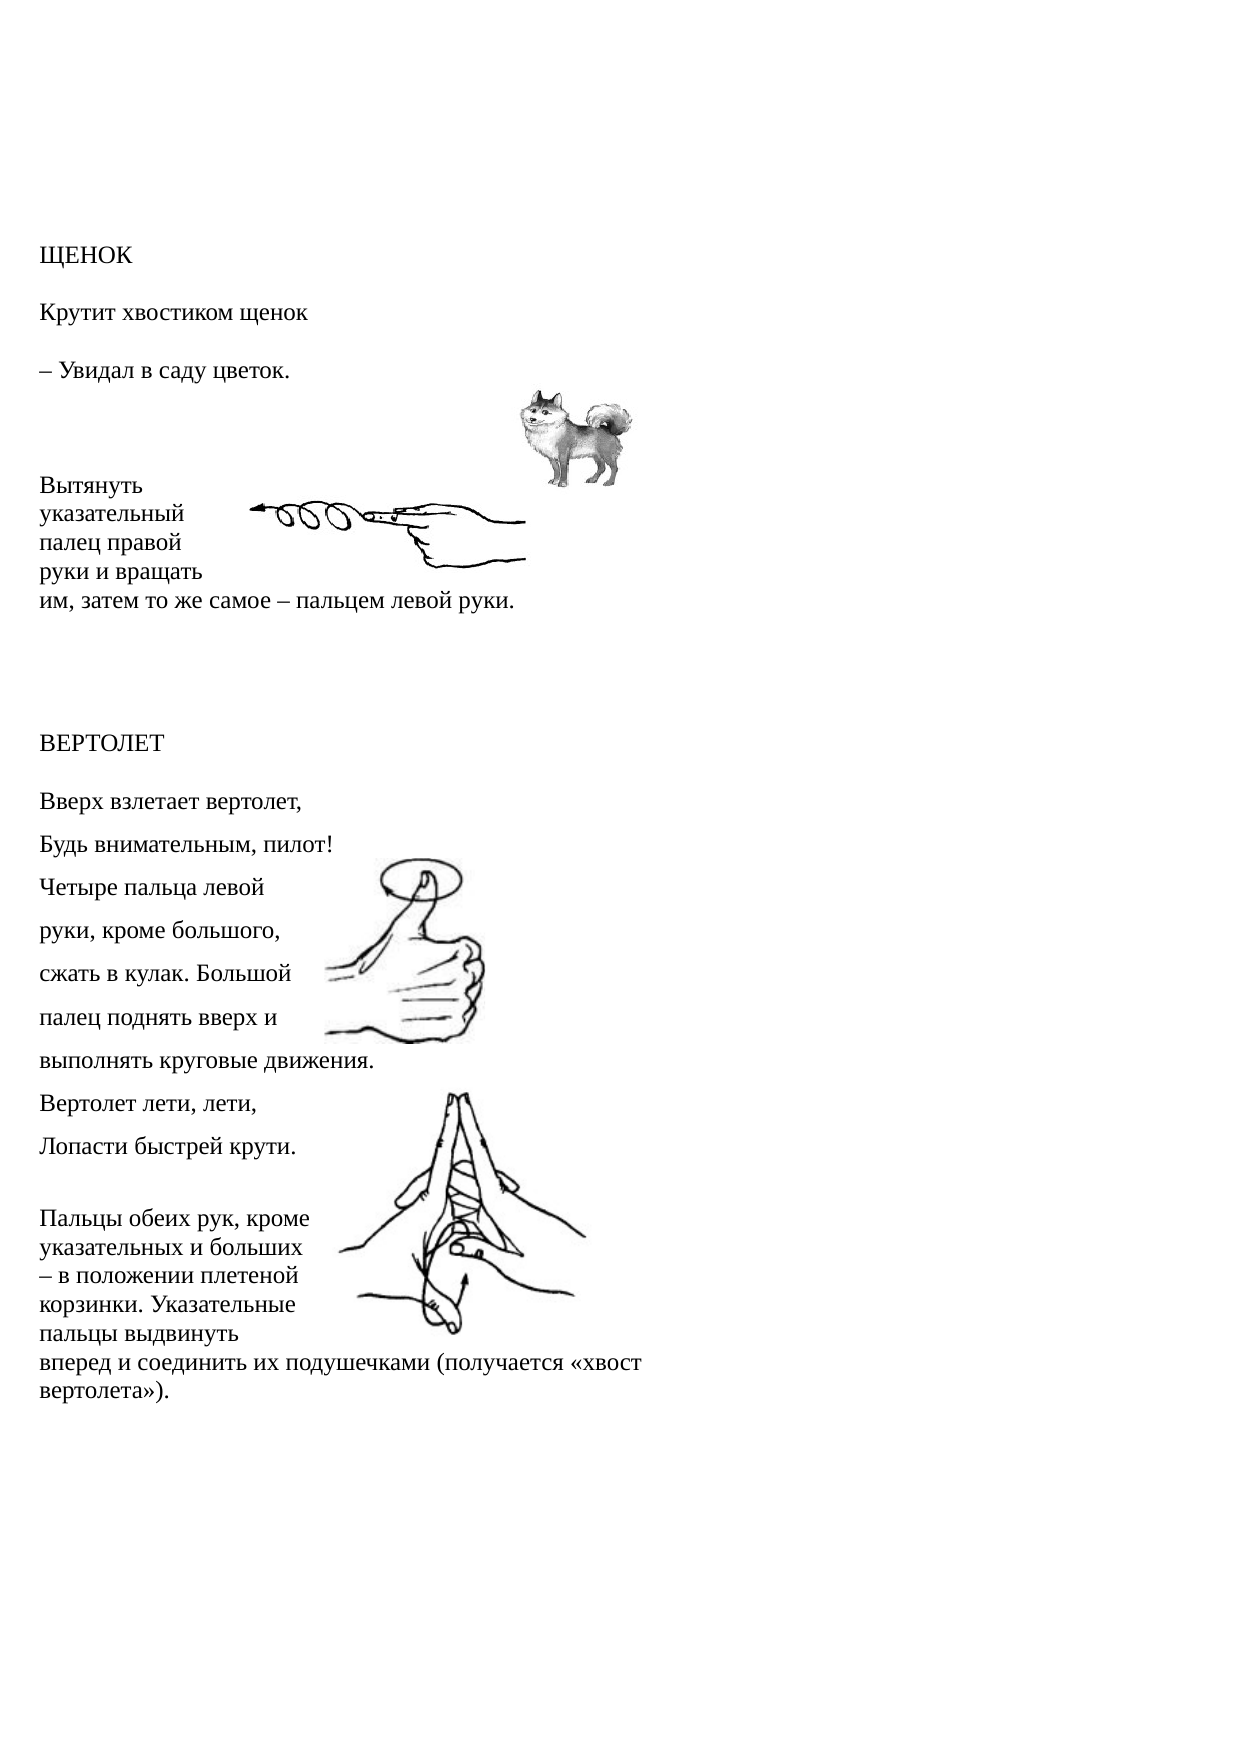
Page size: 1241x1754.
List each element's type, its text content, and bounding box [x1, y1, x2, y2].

text [620, 1131, 661, 1160]
text [620, 1088, 661, 1117]
text Лопасти быстрей крути. [39, 1131, 311, 1160]
text Крутит хвостиком щенок [39, 297, 661, 326]
text – Увидал в саду цветок. [39, 355, 661, 383]
text Будь внимательным, пилот! [39, 829, 661, 858]
text Вытянуть указательный палец правой руки и вращать им, затем то же самое – пальцем левой руки. [39, 470, 661, 613]
text ЩЕНОК [39, 240, 661, 268]
text Пальцы обеих рук, кроме указательных и больших – в положении плетеной корзинки. Указательные пальцы выдвинуть вперед и соединить их подушечками (получается «хвост вертолета»). [39, 1203, 661, 1404]
picture [220, 383, 653, 573]
text Четыре пальца левой руки, кроме большого, сжать в кулак. Большой палец поднять вверх и выполнять круговые движения. [39, 872, 661, 1073]
text Вверх взлетает вертолет, [39, 786, 661, 815]
text Вертолет лети, лети, [39, 1088, 311, 1117]
picture [324, 858, 486, 1044]
text ВЕРТОЛЕТ [39, 728, 661, 757]
picture [311, 1077, 620, 1342]
